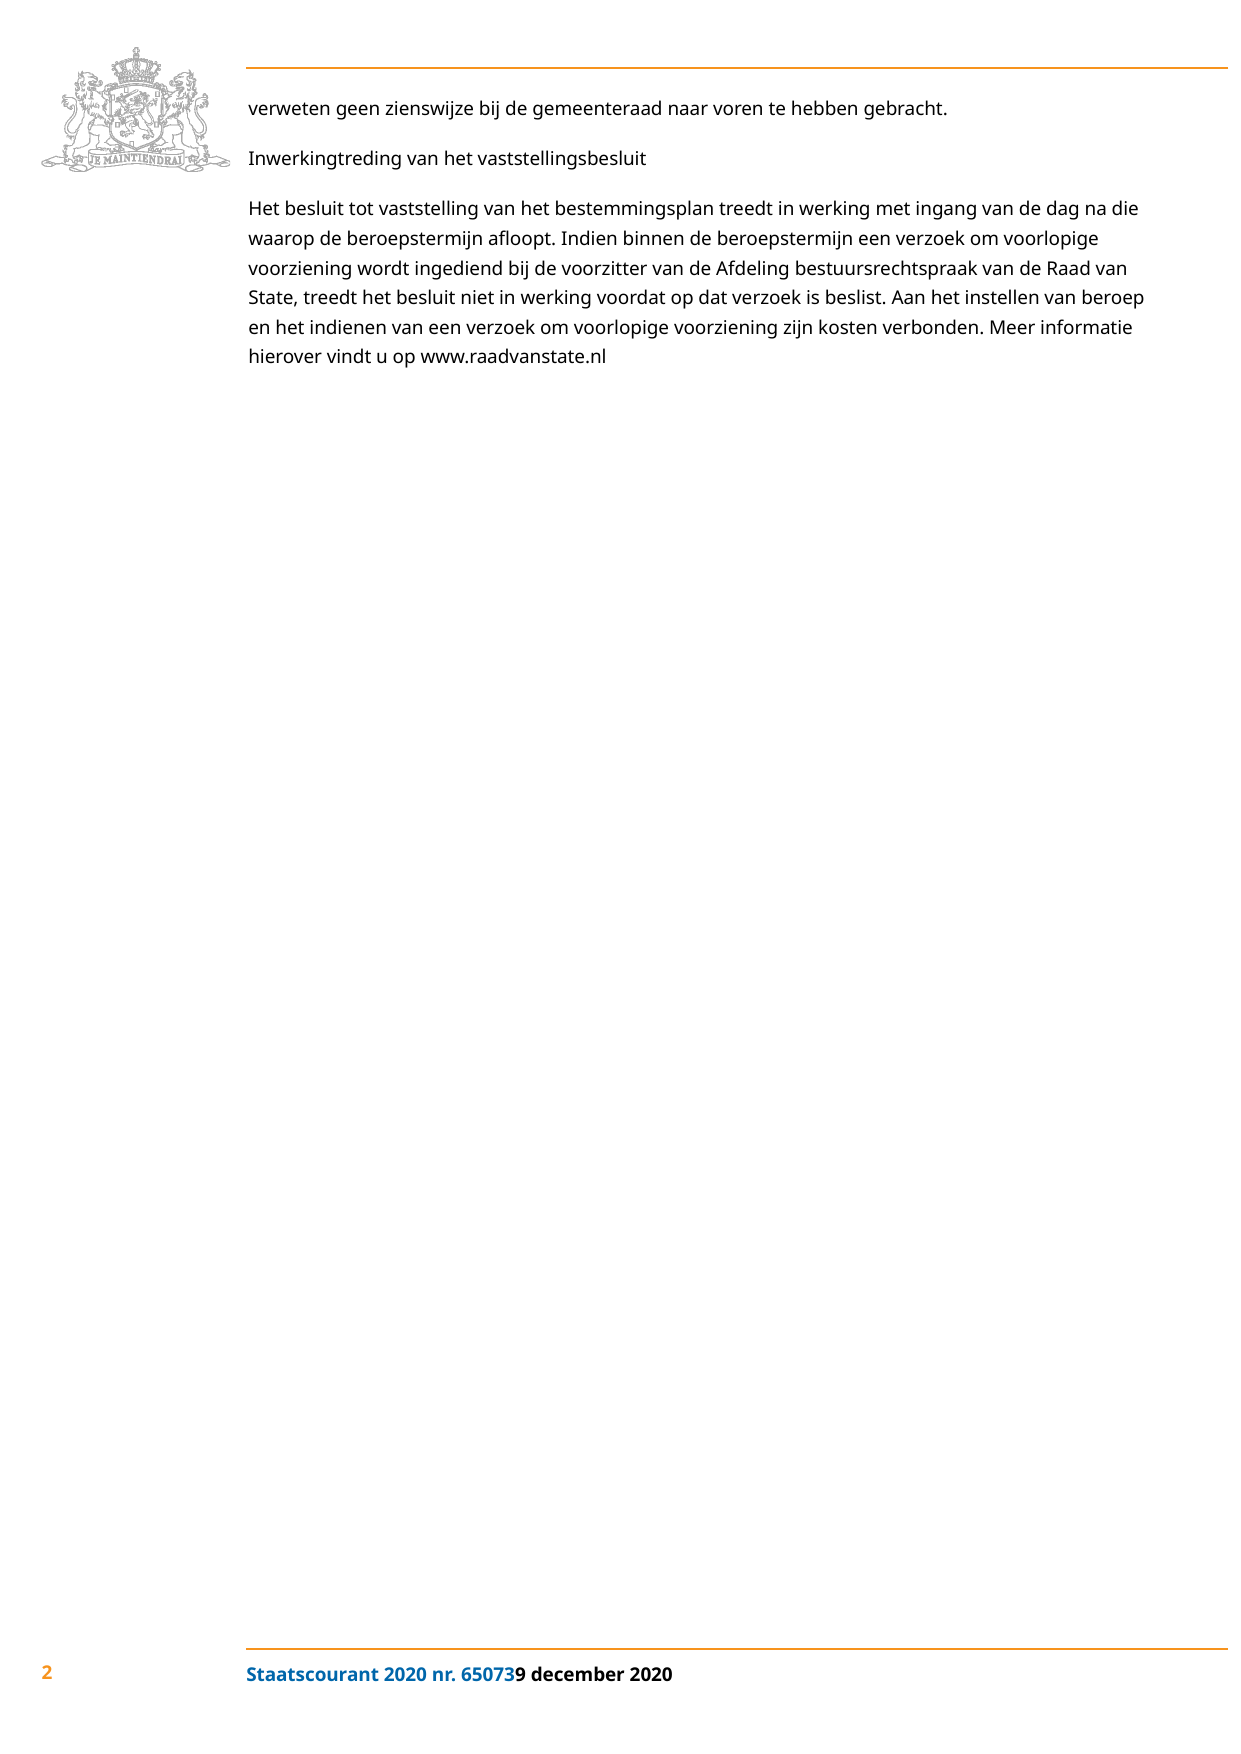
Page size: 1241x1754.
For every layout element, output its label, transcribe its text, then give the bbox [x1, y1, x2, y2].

text verweten geen zienswijze bij de gemeenteraad naar voren te hebben gebracht. [248, 95, 1152, 121]
picture [41, 47, 231, 172]
text Het besluit tot vaststelling van het bestemmingsplan treedt in werking met ingang van de dag na die waarop de beroepstermijn afloopt. Indien binnen de beroepstermijn een verzoek om voorlopige voorziening wordt ingediend bij de voorzitter van de Afdeling bestuursrechtspraak van de Raad van State, treedt het besluit niet in werking voordat op dat verzoek is beslist. Aan het instellen van beroep en het indienen van een verzoek om voorlopige voorziening zijn kosten verbonden. Meer informatie hierover vindt u op www.raadvanstate.nl [248, 196, 1152, 369]
text Inwerkingtreding van het vaststellingsbesluit [248, 145, 1152, 171]
